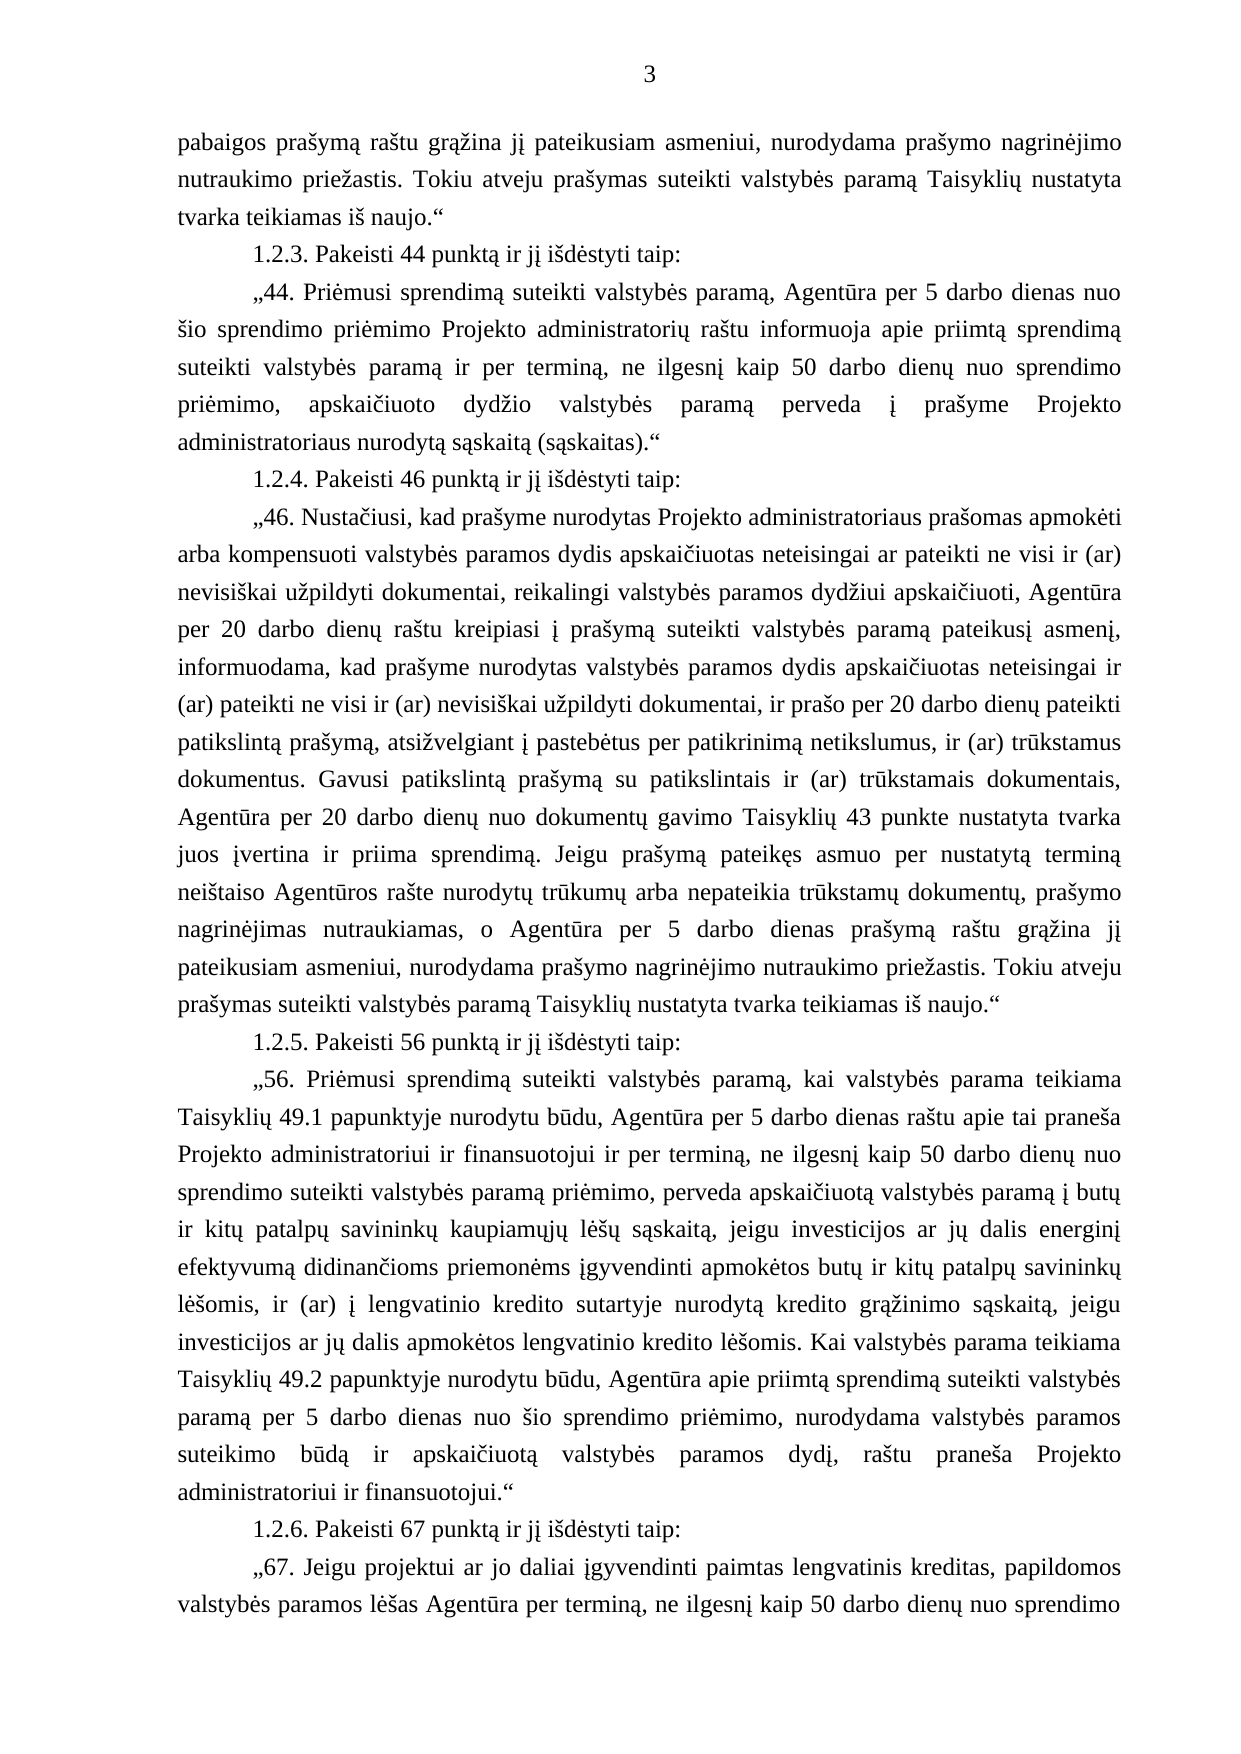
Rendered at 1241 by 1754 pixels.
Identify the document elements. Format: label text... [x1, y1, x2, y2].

text 1.2.4. Pakeisti 46 punktą ir jį išdėstyti taip: [177, 456, 1122, 493]
text 1.2.6. Pakeisti 67 punktą ir jį išdėstyti taip: [177, 1506, 1122, 1543]
text „44. Priėmusi sprendimą suteikti valstybės paramą, Agentūra per 5 darbo dienas nuo šio sprendimo priėmimo Projekto administratorių raštu informuoja apie priimtą sprendimą suteikti valstybės paramą ir per terminą, ne ilgesnį kaip 50 darbo dienų nuo sprendimo priėmimo, apskaičiuoto dydžio valstybės paramą perveda į prašyme Projekto administratoriaus nurodytą sąskaitą (sąskaitas).“ [177, 268, 1122, 456]
text 1.2.5. Pakeisti 56 punktą ir jį išdėstyti taip: [177, 1018, 1122, 1056]
text „67. Jeigu projektui ar jo daliai įgyvendinti paimtas lengvatinis kreditas, papildomos valstybės paramos lėšas Agentūra per terminą, ne ilgesnį kaip 50 darbo dienų nuo sprendimo [177, 1543, 1122, 1618]
text „46. Nustačiusi, kad prašyme nurodytas Projekto administratoriaus prašomas apmokėti arba kompensuoti valstybės paramos dydis apskaičiuotas neteisingai ar pateikti ne visi ir (ar) nevisiškai užpildyti dokumentai, reikalingi valstybės paramos dydžiui apskaičiuoti, Agentūra per 20 darbo dienų raštu kreipiasi į prašymą suteikti valstybės paramą pateikusį asmenį, informuodama, kad prašyme nurodytas valstybės paramos dydis apskaičiuotas neteisingai ir (ar) pateikti ne visi ir (ar) nevisiškai užpildyti dokumentai, ir prašo per 20 darbo dienų pateikti patikslintą prašymą, atsižvelgiant į pastebėtus per patikrinimą netikslumus, ir (ar) trūkstamus dokumentus. Gavusi patikslintą prašymą su patikslintais ir (ar) trūkstamais dokumentais, Agentūra per 20 darbo dienų nuo dokumentų gavimo Taisyklių 43 punkte nustatyta tvarka juos įvertina ir priima sprendimą. Jeigu prašymą pateikęs asmuo per nustatytą terminą neištaiso Agentūros rašte nurodytų trūkumų arba nepateikia trūkstamų dokumentų, prašymo nagrinėjimas nutraukiamas, o Agentūra per 5 darbo dienas prašymą raštu grąžina jį pateikusiam asmeniui, nurodydama prašymo nagrinėjimo nutraukimo priežastis. Tokiu atveju prašymas suteikti valstybės paramą Taisyklių nustatyta tvarka teikiamas iš naujo.“ [177, 493, 1122, 1018]
text pabaigos prašymą raštu grąžina jį pateikusiam asmeniui, nurodydama prašymo nagrinėjimo nutraukimo priežastis. Tokiu atveju prašymas suteikti valstybės paramą Taisyklių nustatyta tvarka teikiamas iš naujo.“ [177, 118, 1122, 231]
text 1.2.3. Pakeisti 44 punktą ir jį išdėstyti taip: [177, 231, 1122, 268]
text „56. Priėmusi sprendimą suteikti valstybės paramą, kai valstybės parama teikiama Taisyklių 49.1 papunktyje nurodytu būdu, Agentūra per 5 darbo dienas raštu apie tai praneša Projekto administratoriui ir finansuotojui ir per terminą, ne ilgesnį kaip 50 darbo dienų nuo sprendimo suteikti valstybės paramą priėmimo, perveda apskaičiuotą valstybės paramą į butų ir kitų patalpų savininkų kaupiamųjų lėšų sąskaitą, jeigu investicijos ar jų dalis energinį efektyvumą didinančioms priemonėms įgyvendinti apmokėtos butų ir kitų patalpų savininkų lėšomis, ir (ar) į lengvatinio kredito sutartyje nurodytą kredito grąžinimo sąskaitą, jeigu investicijos ar jų dalis apmokėtos lengvatinio kredito lėšomis. Kai valstybės parama teikiama Taisyklių 49.2 papunktyje nurodytu būdu, Agentūra apie priimtą sprendimą suteikti valstybės paramą per 5 darbo dienas nuo šio sprendimo priėmimo, nurodydama valstybės paramos suteikimo būdą ir apskaičiuotą valstybės paramos dydį, raštu praneša Projekto administratoriui ir finansuotojui.“ [177, 1056, 1122, 1506]
